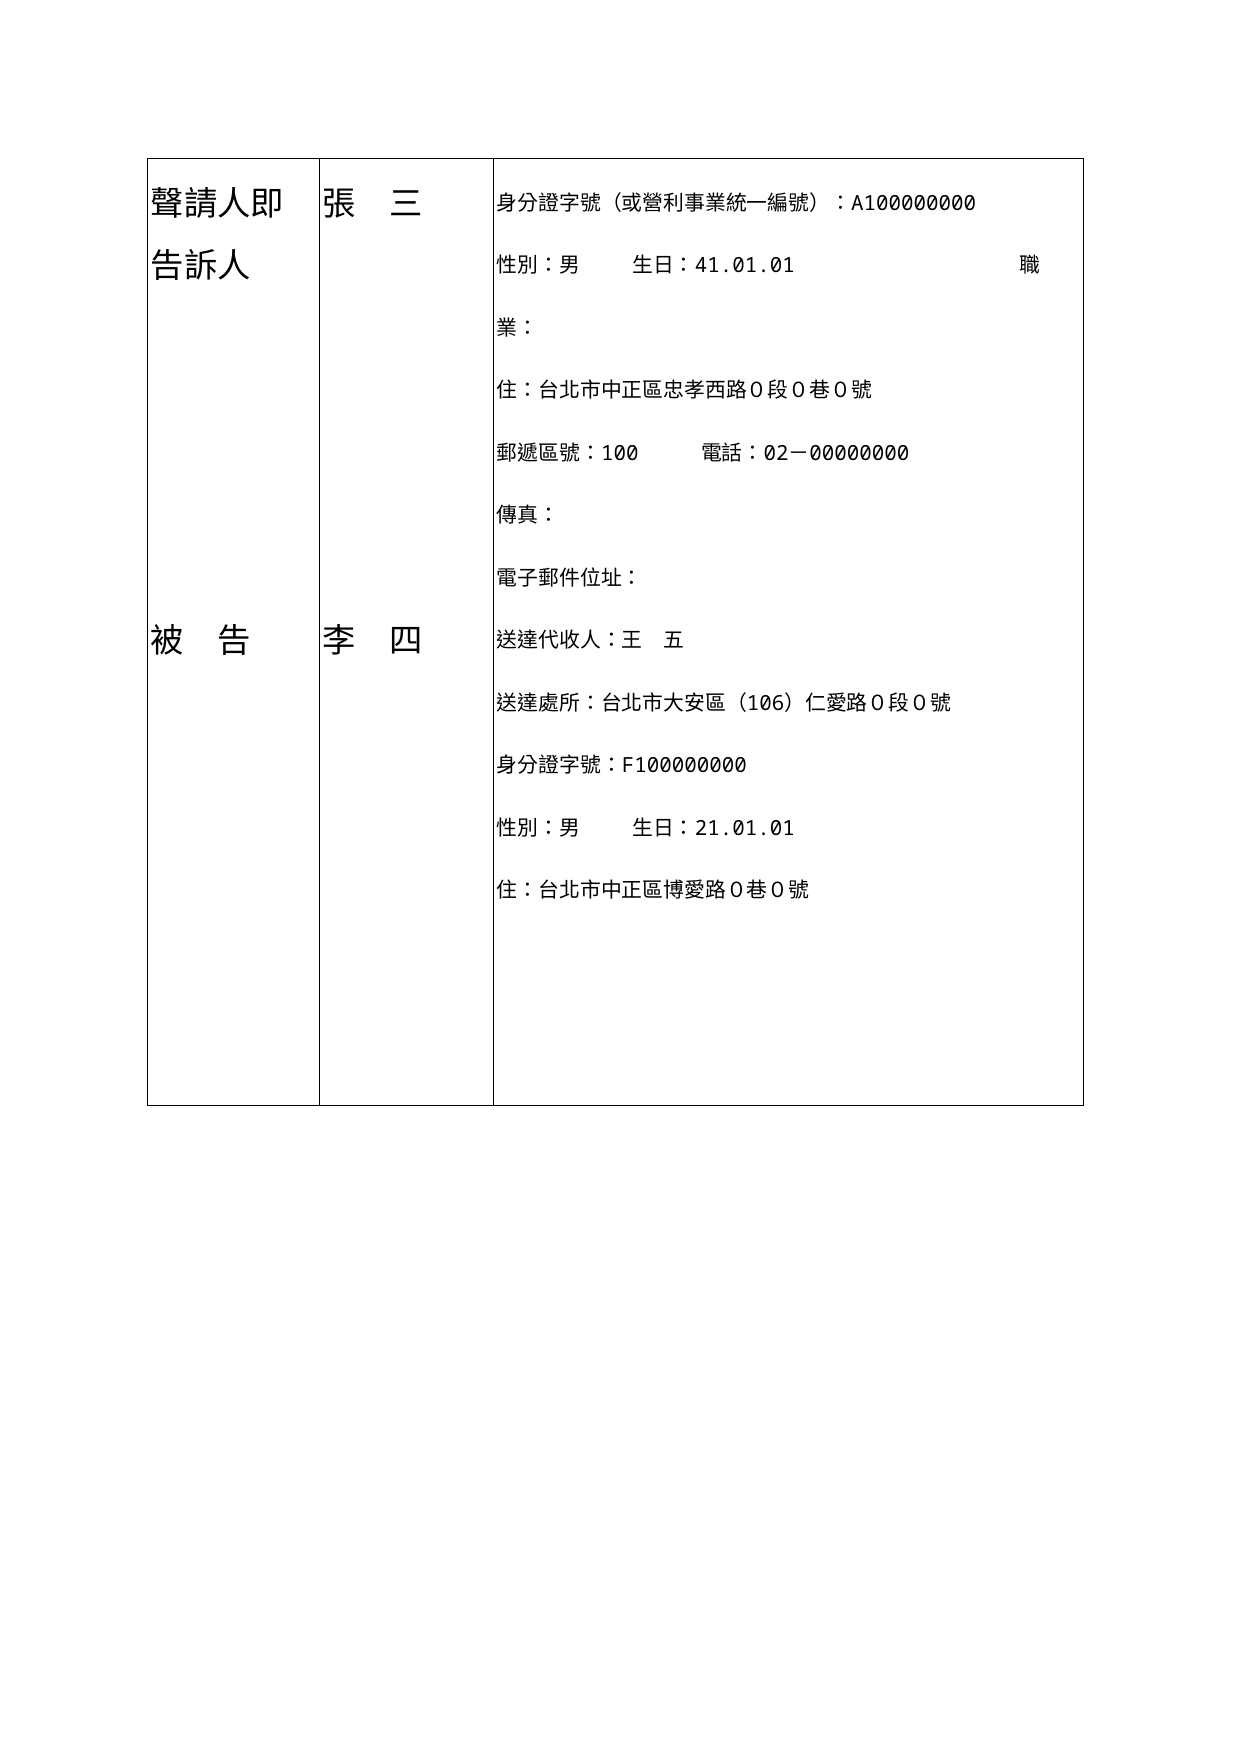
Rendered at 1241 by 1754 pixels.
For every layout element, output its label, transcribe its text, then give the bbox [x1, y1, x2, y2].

table_cell 聲請人即 告訴人 被 告 [148, 159, 319, 1105]
table_cell 身分證字號（或營利事業統一編號）：A100000000 性別：男 生日：41.01.01 職業： 住：台北市中正區忠孝西路０段０巷０號 郵遞區號：100 電話：02－00000000 傳真： 電子郵件位址： 送達代收人：王 五 送達處所：台北市大安區（106）仁愛路０段０號 身分證字號：F100000000 性別：男 生日：21.01.01 住：台北市中正區博愛路０巷０號 [494, 159, 1083, 1105]
table_cell 張 三 李 四 [320, 159, 493, 1105]
